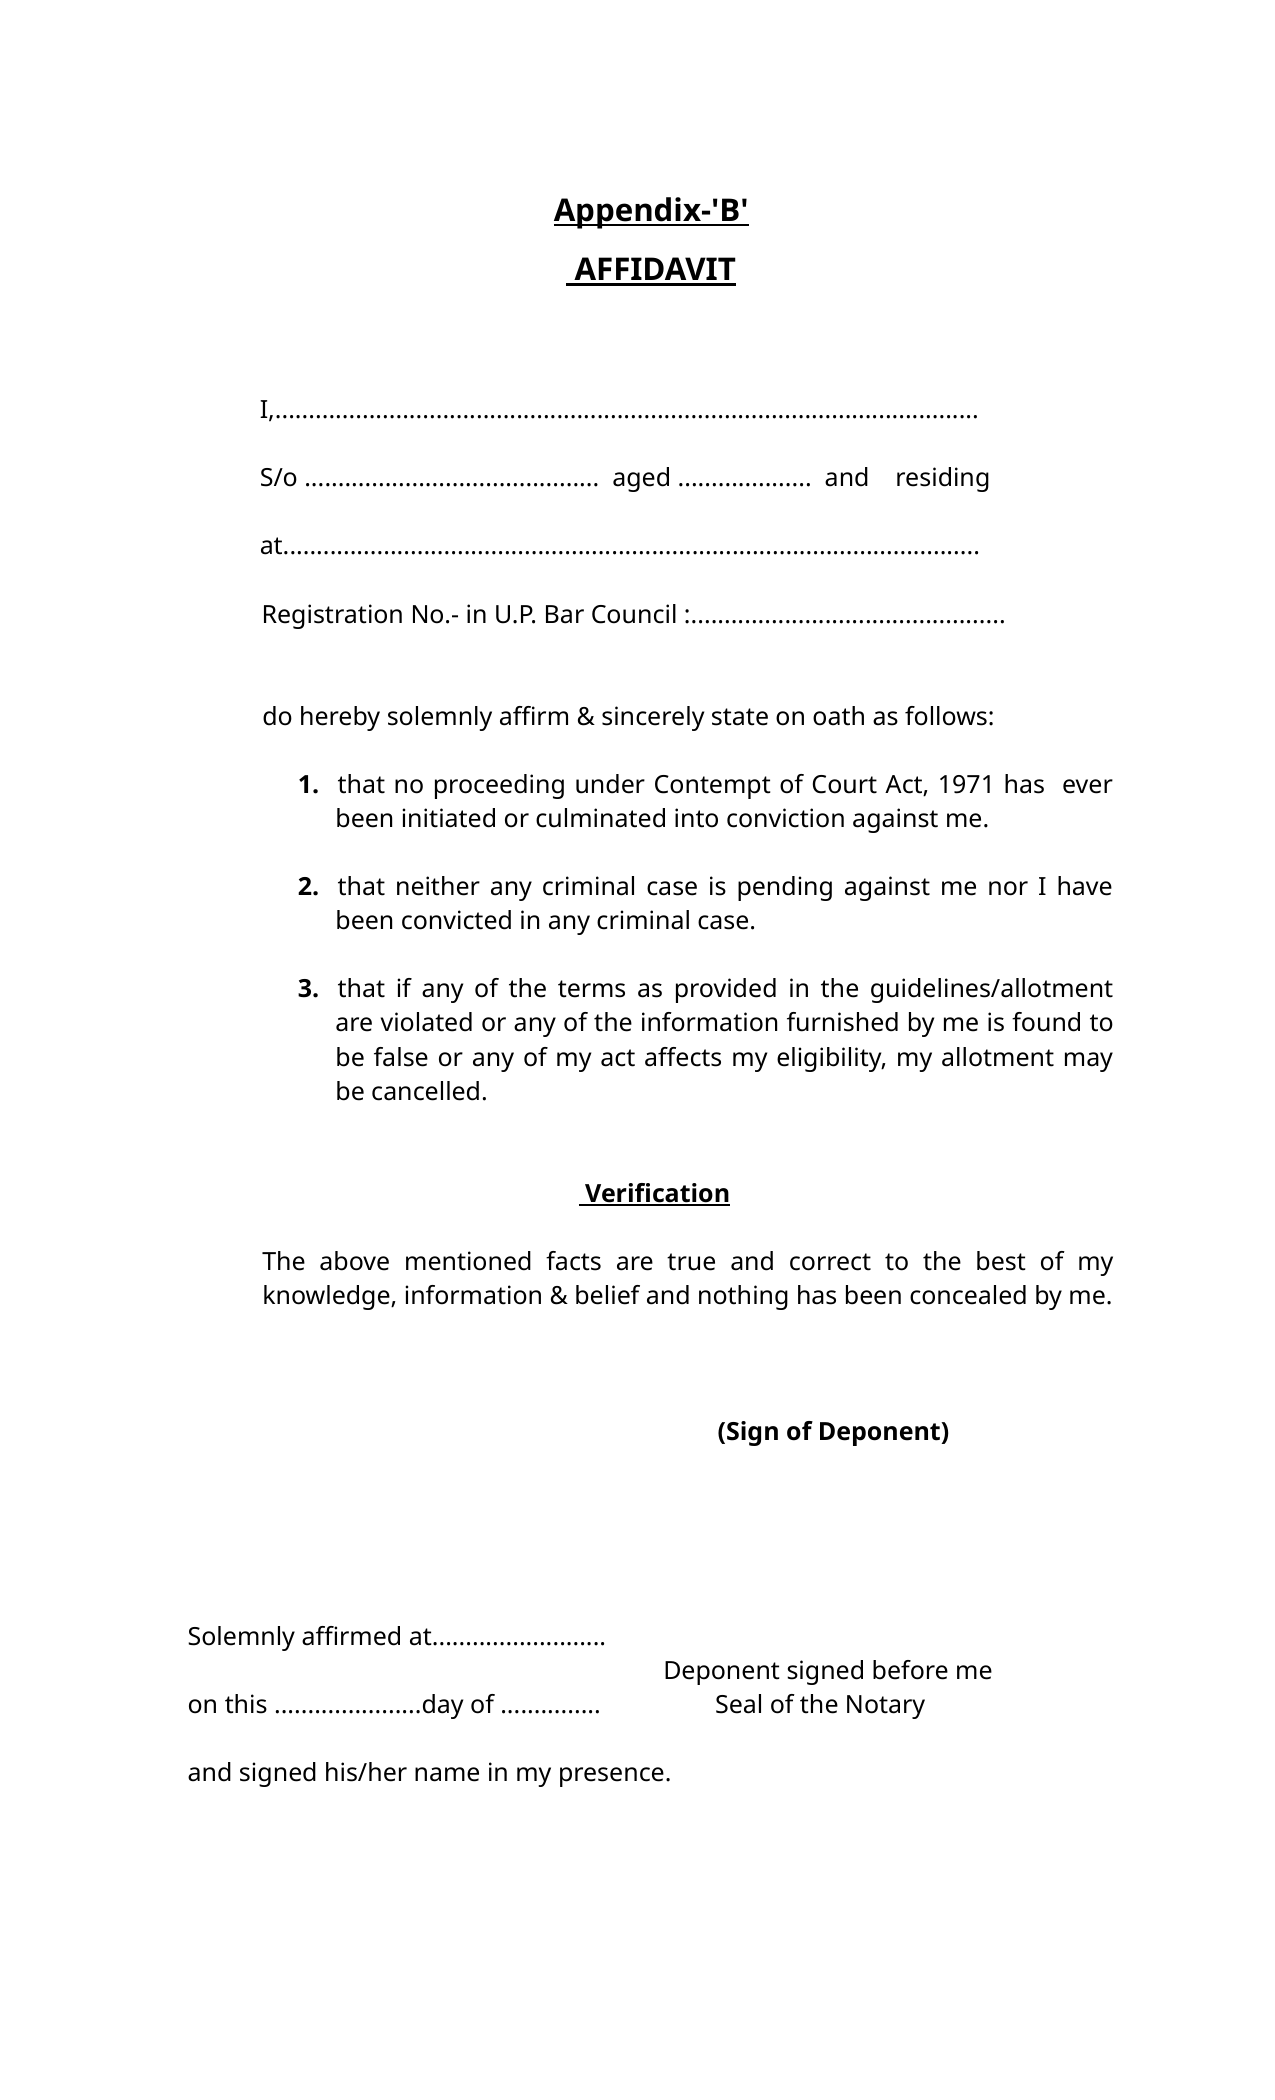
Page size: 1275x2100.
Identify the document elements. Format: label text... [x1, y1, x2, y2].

text at........................................................................................................ [259, 528, 1114, 562]
text The above mentioned facts are true and correct to the best of my knowledge, information & belief and nothing has been concealed by me. [262, 1243, 1114, 1312]
list that no proceeding under Contempt of Court Act, 1971 has ever been initiated or culminated into conviction against me. [298, 767, 1114, 835]
text do hereby solemnly affirm & sincerely state on oath as follows: [262, 698, 1114, 733]
text (Sign of Deponent) [704, 1414, 1114, 1448]
text S/o ............................................ aged .................... and residing [259, 460, 1114, 494]
text Solemnly affirmed at.......................... [187, 1618, 1114, 1652]
list that if any of the terms as provided in the guidelines/allotment are violated or any of the information furnished by me is found to be false or any of my act affects my eligibility, my allotment may be cancelled. [298, 971, 1114, 1107]
text on this ......................day of ............... Seal of the Notary [187, 1686, 1114, 1720]
text and signed his/her name in my presence. [187, 1754, 1114, 1788]
text Verification [187, 1175, 1114, 1209]
text AFFIDAVIT [187, 247, 1114, 290]
text Appendix-'B' [187, 187, 1114, 230]
text Registration No.- in U.P. Bar Council :............................................... [187, 596, 1114, 630]
list that neither any criminal case is pending against me nor I have been convicted in any criminal case. [298, 869, 1114, 937]
text I,......................................................................................................... [259, 392, 1114, 426]
text Deponent signed before me [187, 1652, 1114, 1686]
